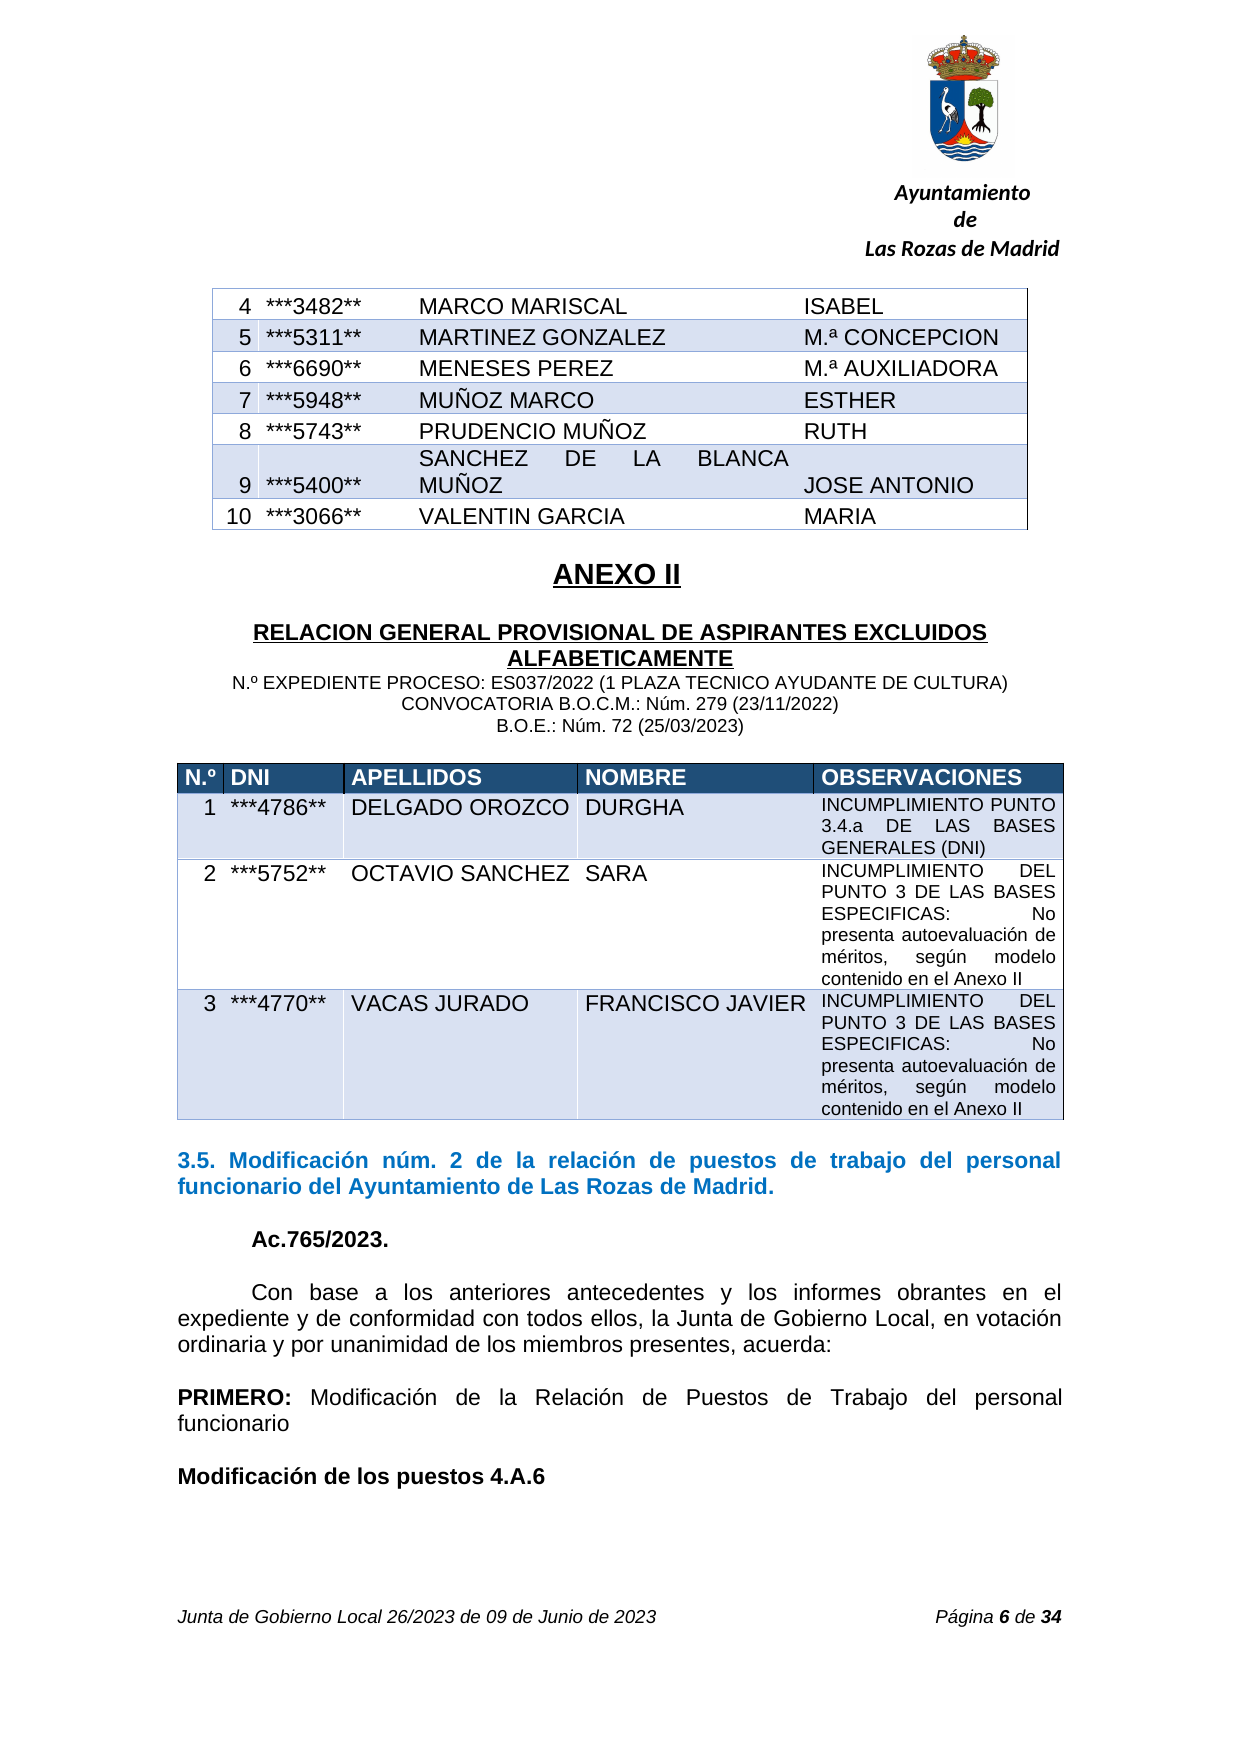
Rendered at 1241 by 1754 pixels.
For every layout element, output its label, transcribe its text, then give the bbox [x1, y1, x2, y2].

table_cell 5 [213, 320, 258, 351]
table_cell 8 [213, 414, 258, 444]
table_cell INCUMPLIMIENTO PUNTO 3.4.a DE LAS BASES GENERALES (DNI) [814, 794, 1063, 858]
table_cell ***6690** [259, 352, 411, 382]
table_cell 4 [213, 289, 258, 319]
table_cell ESTHER [796, 383, 1027, 413]
table_cell ***5743** [259, 414, 411, 444]
table_cell 1 [178, 794, 223, 858]
table_cell VACAS JURADO [344, 990, 577, 1119]
table_cell RUTH [796, 414, 1027, 444]
table_cell INCUMPLIMIENTO DEL PUNTO 3 DE LAS BASES ESPECIFICAS: No presenta autoevaluación de méritos, según modelo contenido en el Anexo II [814, 990, 1063, 1119]
table_cell ***4770** [223, 990, 343, 1119]
table_cell FRANCISCO JAVIER [578, 990, 814, 1119]
text Modificación de los puestos 4.A.6 [177, 1463, 1063, 1489]
table_cell MARTINEZ GONZALEZ [411, 320, 796, 351]
text PRIMERO: Modificación de la Relación de Puestos de Trabajo del personal funcionario [177, 1384, 1063, 1437]
table_cell JOSE ANTONIO [796, 445, 1027, 498]
table_cell ISABEL [796, 289, 1027, 319]
table_header OBSERVACIONES [814, 764, 1063, 793]
table_cell ***3482** [259, 289, 411, 319]
table_cell 3 [178, 990, 223, 1119]
table_cell ***4786** [223, 794, 343, 858]
table_header APELLIDOS [345, 764, 577, 793]
table_cell MENESES PEREZ [411, 352, 796, 382]
table_cell ***5311** [259, 320, 411, 351]
table_cell MARCO MARISCAL [411, 289, 796, 319]
table_cell DURGHA [578, 794, 814, 858]
table_cell 6 [213, 352, 258, 382]
text N.º EXPEDIENTE PROCESO: ES037/2022 (1 PLAZA TECNICO AYUDANTE DE CULTURA) [177, 672, 1063, 693]
text 3.5. Modificación núm. 2 de la relación de puestos de trabajo del personal funcionario del Ayuntamiento de Las Rozas de Madrid. [177, 1147, 1063, 1199]
table_cell 10 [213, 499, 258, 529]
table_cell PRUDENCIO MUÑOZ [411, 414, 796, 444]
text Con base a los anteriores antecedentes y los informes obrantes en el expediente y de conformidad con todos ellos, la Junta de Gobierno Local, en votación ordinaria y por unanimidad de los miembros presentes, acuerda: [177, 1278, 1063, 1357]
table_cell SARA [578, 860, 814, 989]
table_cell MARIA [796, 499, 1027, 529]
table_header N.º [178, 764, 223, 793]
table_cell MUÑOZ MARCO [411, 383, 796, 413]
table_cell VALENTIN GARCIA [411, 499, 796, 529]
table_cell SANCHEZ DE LA BLANCA MUÑOZ [411, 445, 796, 498]
table_cell 2 [178, 860, 223, 989]
text B.O.E.: Núm. 72 (25/03/2023) [177, 715, 1063, 736]
table_cell OCTAVIO SANCHEZ [344, 860, 577, 989]
table_header NOMBRE [578, 764, 813, 793]
table_cell ***5948** [259, 383, 411, 413]
table_header DNI [224, 764, 343, 793]
text RELACION GENERAL PROVISIONAL DE ASPIRANTES EXCLUIDOS ALFABETICAMENTE [177, 619, 1063, 672]
text Ac.765/2023. [177, 1226, 1063, 1252]
table_cell ***3066** [259, 499, 411, 529]
table_cell M.ª CONCEPCION [796, 320, 1027, 351]
table_cell DELGADO OROZCO [344, 794, 577, 858]
table_cell ***5400** [259, 445, 411, 498]
text ANEXO II [177, 557, 1056, 590]
text CONVOCATORIA B.O.C.M.: Núm. 279 (23/11/2022) [177, 693, 1063, 715]
table_cell INCUMPLIMIENTO DEL PUNTO 3 DE LAS BASES ESPECIFICAS: No presenta autoevaluación de méritos, según modelo contenido en el Anexo II [814, 860, 1063, 989]
table_cell 7 [213, 383, 258, 413]
table_cell ***5752** [223, 860, 343, 989]
table_cell M.ª AUXILIADORA [796, 352, 1027, 382]
table_cell 9 [213, 445, 258, 498]
